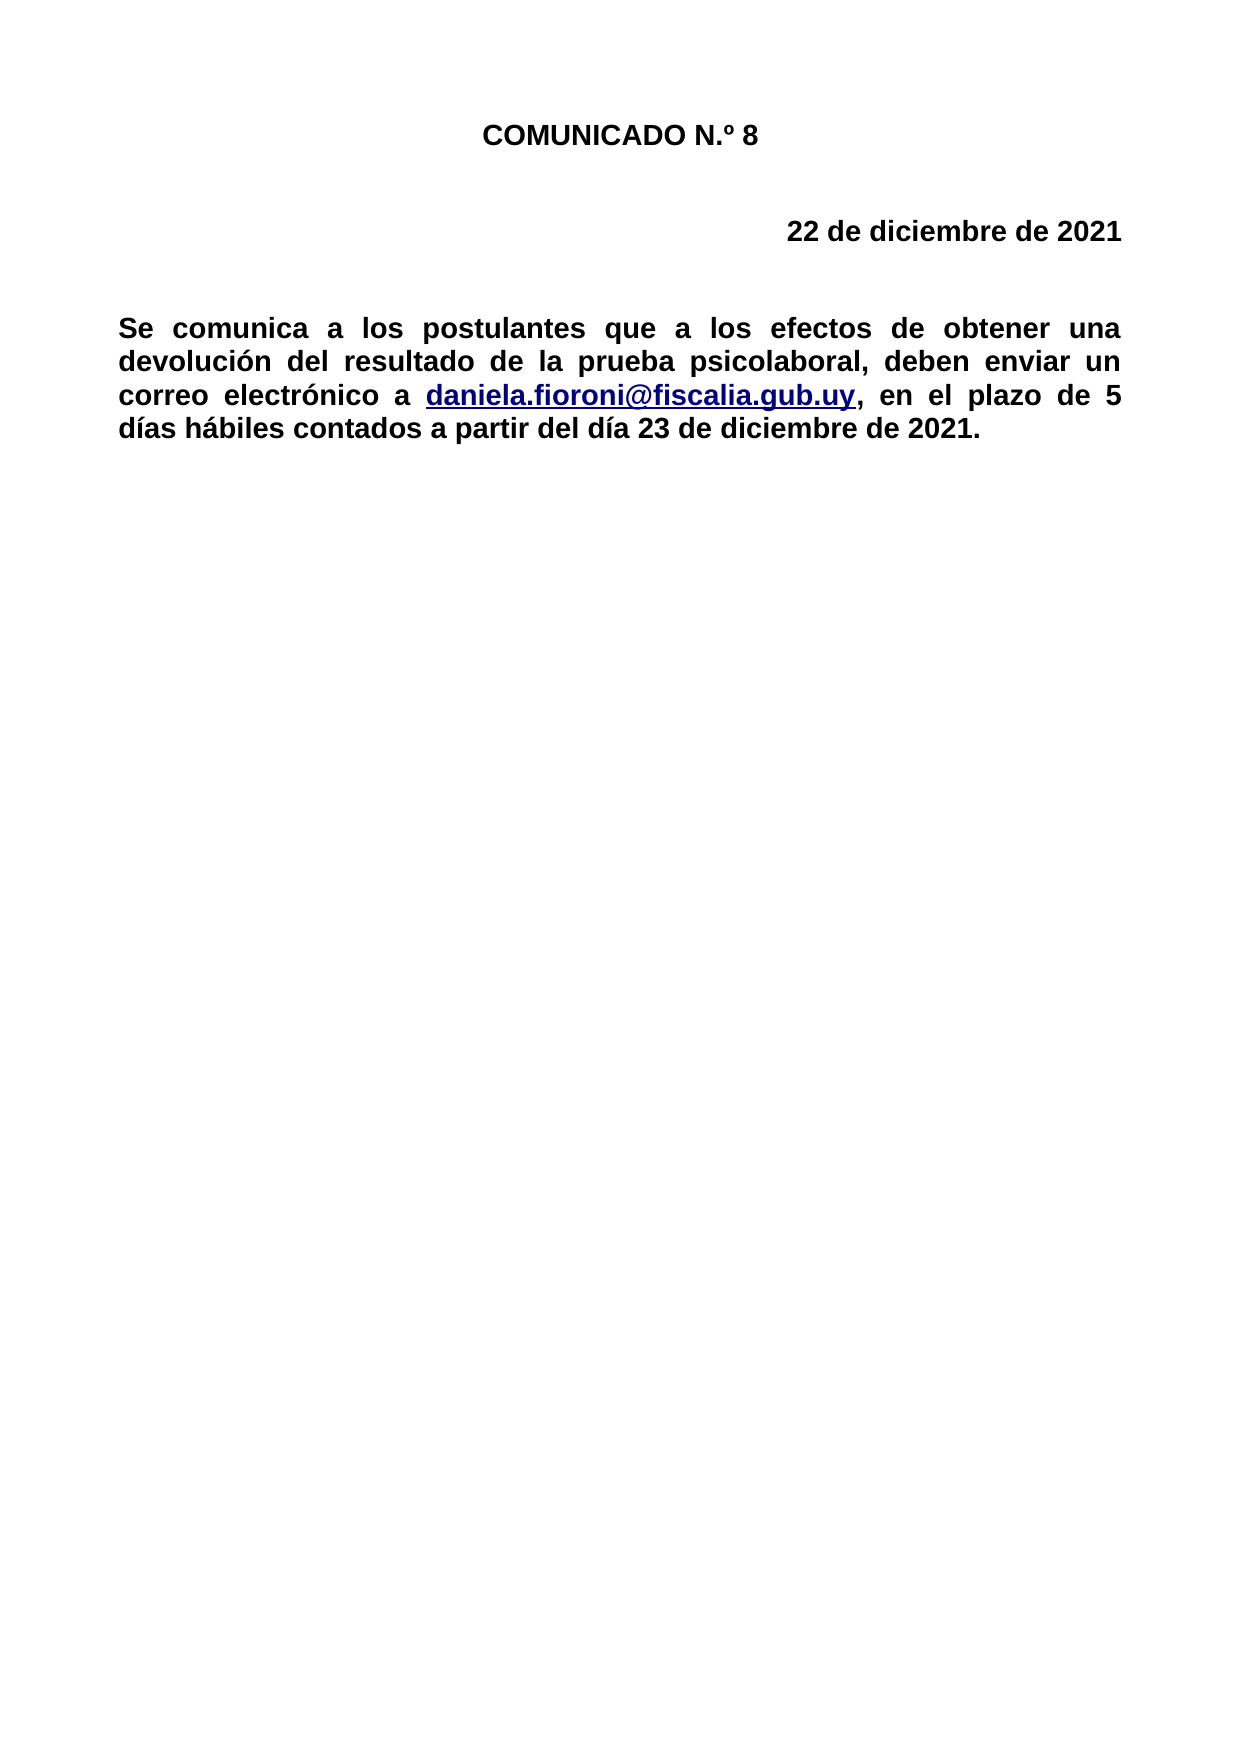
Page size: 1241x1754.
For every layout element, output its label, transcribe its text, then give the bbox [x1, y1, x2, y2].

text COMUNICADO N.º 8 [118, 118, 1122, 152]
text 22 de diciembre de 2021 [118, 214, 1122, 247]
text Se comunica a los postulantes que a los efectos de obtener una devolución del resultado de la prueba psicolaboral, deben enviar un correo electrónico a daniela.fioroni@fiscalia.gub.uy, en el plazo de 5 días hábiles contados a partir del día 23 de diciembre de 2021. [118, 311, 1122, 445]
